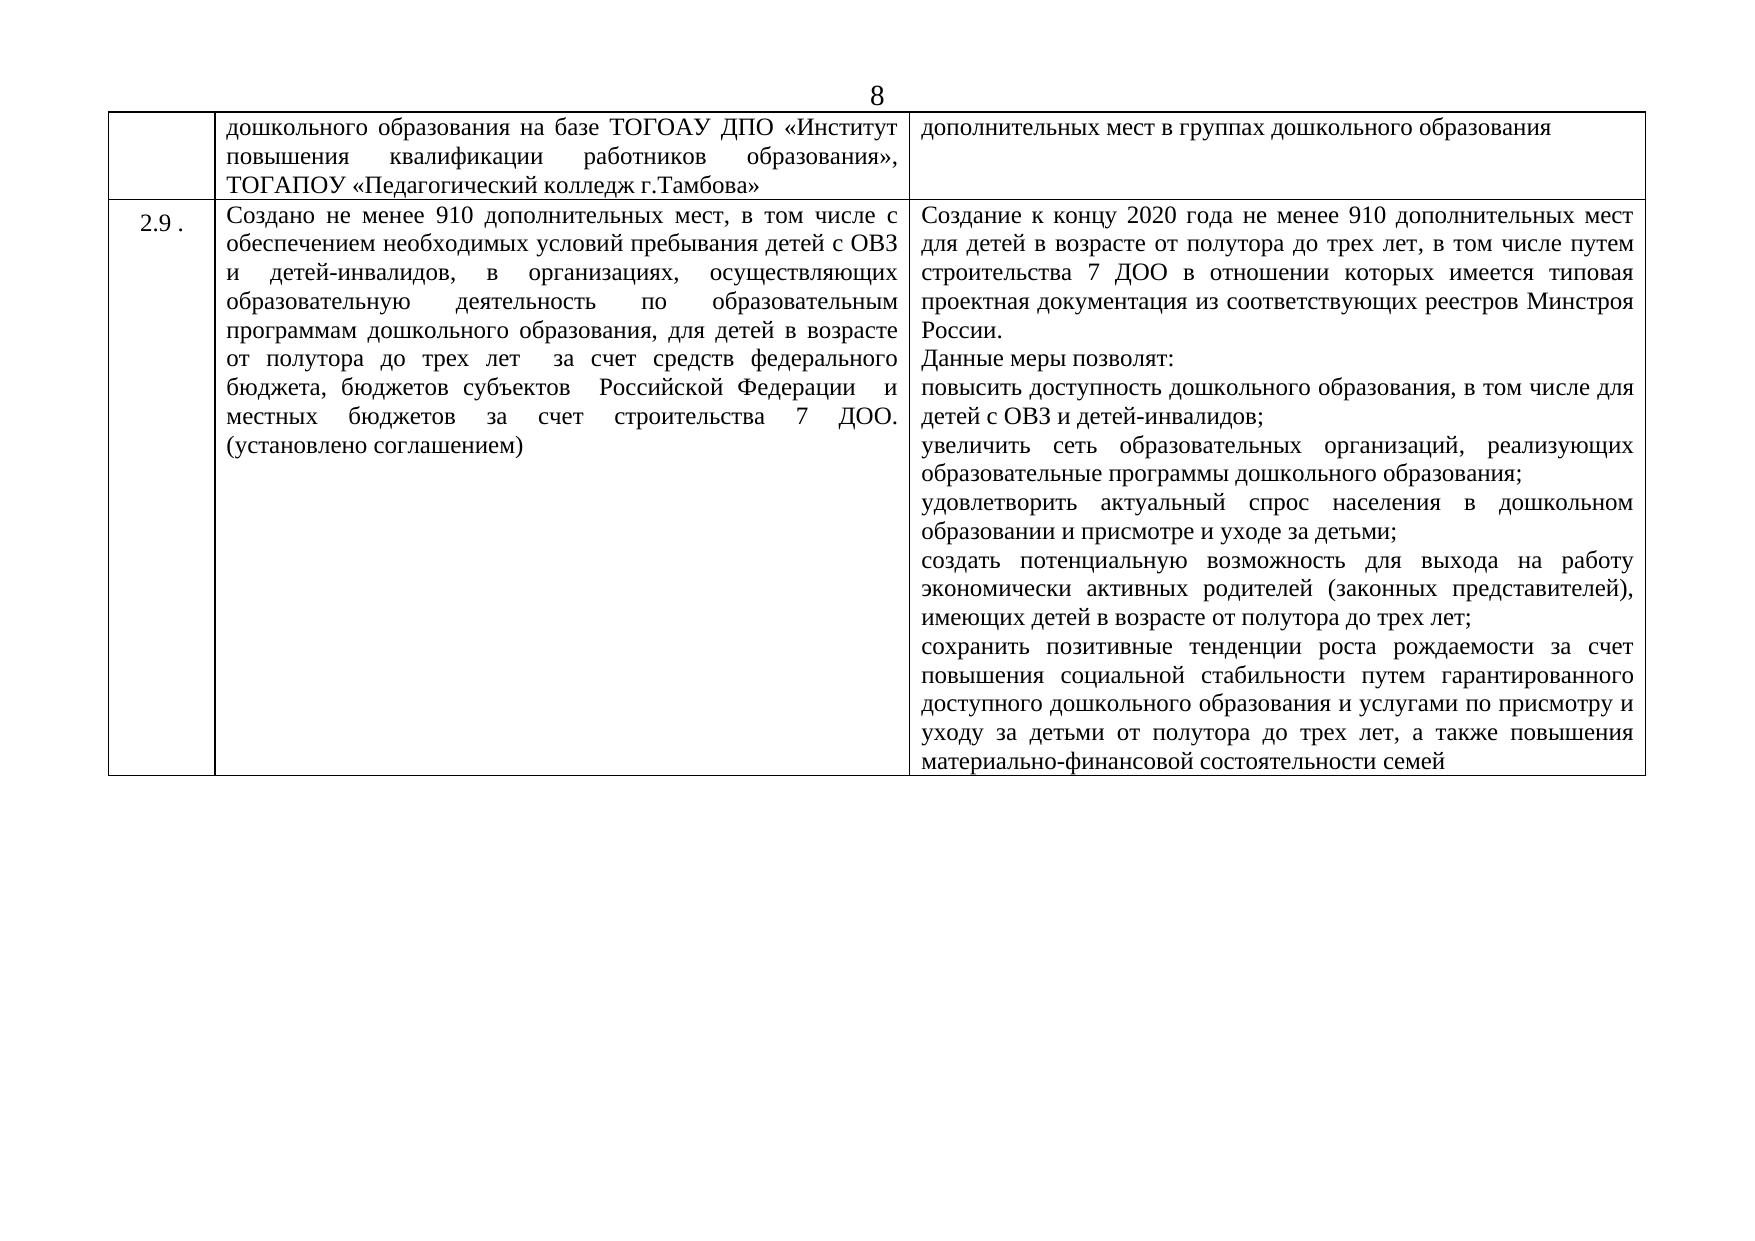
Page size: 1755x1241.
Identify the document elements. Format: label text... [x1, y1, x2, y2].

table_cell Создание к концу 2020 года не менее 910 дополнительных мест для детей в возрасте от полутора до трех лет, в том числе путем строительства 7 ДОО в отношении которых имеется типовая проектная документация из соответствующих реестров Минстроя России. Данные меры позволят: повысить доступность дошкольного образования, в том числе для детей с ОВЗ и детей-инвалидов; увеличить сеть образовательных организаций, реализующих образовательные программы дошкольного образования; удовлетворить актуальный спрос населения в дошкольном образовании и присмотре и уходе за детьми; создать потенциальную возможность для выхода на работу экономически активных родителей (законных представителей), имеющих детей в возрасте от полутора до трех лет; сохранить позитивные тенденции роста рождаемости за счет повышения социальной стабильности путем гарантированного доступного дошкольного образования и услугами по присмотру и уходу за детьми от полутора до трех лет, а также повышения материально-финансовой состоятельности семей [910, 200, 1645, 775]
table_cell Создано не менее 910 дополнительных мест, в том числе с обеспечением необходимых условий пребывания детей с ОВЗ и детей-инвалидов, в организациях, осуществляющих образовательную деятельность по образовательным программам дошкольного образования, для детей в возрасте от полутора до трех лет за счет средств федерального бюджета, бюджетов субъектов Российской Федерации и местных бюджетов за счет строительства 7 ДОО. (установлено соглашением) [216, 200, 909, 775]
table_cell 2.9 . [109, 200, 214, 775]
table_cell дошкольного образования на базе ТОГОАУ ДПО «Институт повышения квалификации работников образования», ТОГАПОУ «Педагогический колледж г.Тамбова» [216, 113, 909, 199]
table_cell [109, 113, 214, 199]
table_cell дополнительных мест в группах дошкольного образования [910, 113, 1645, 199]
